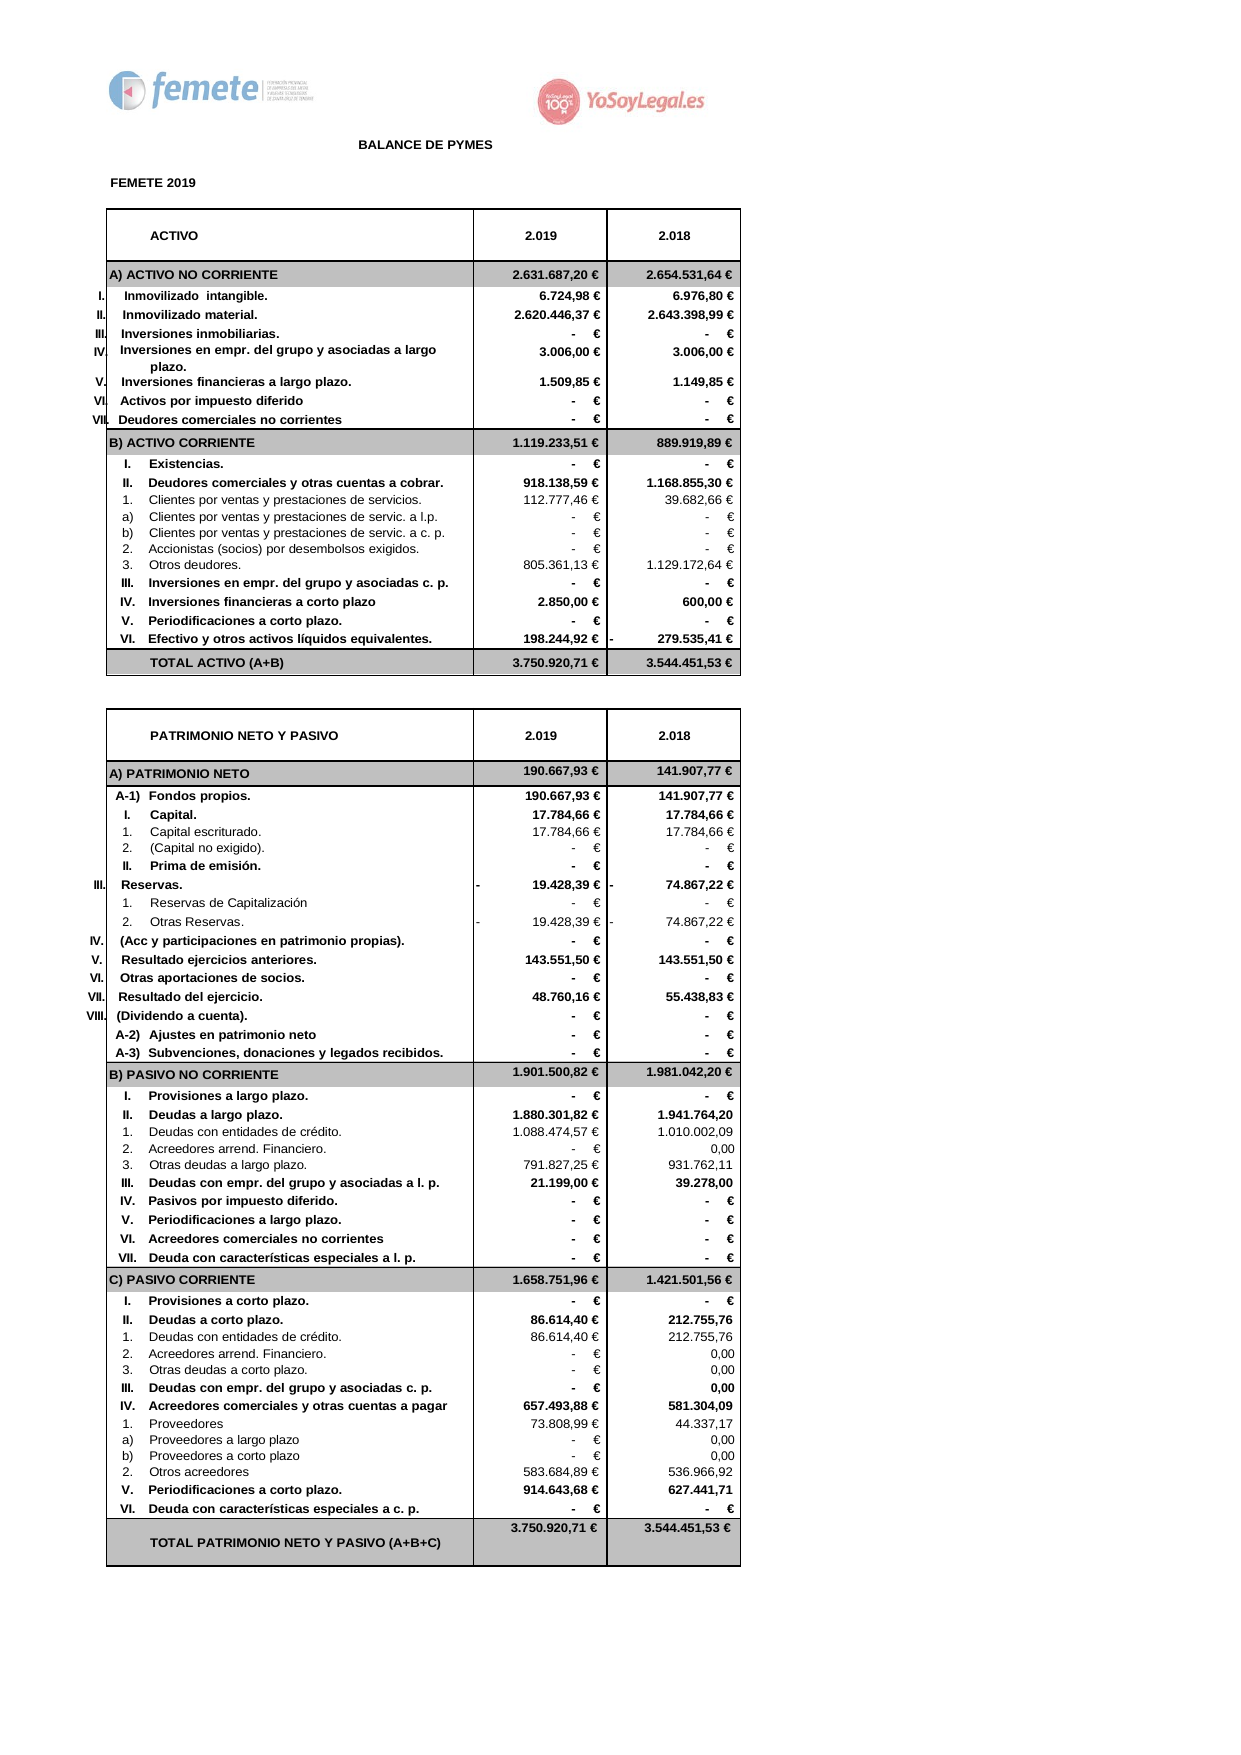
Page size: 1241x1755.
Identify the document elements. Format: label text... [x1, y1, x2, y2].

table_cell 0,00 [608, 1448, 740, 1464]
table_cell I. Provisiones a largo plazo. [107, 1087, 473, 1106]
table_cell 73.808,99 € [474, 1415, 606, 1432]
table_cell 190.667,93 € 17.784,66 € 17.784,66 € - € - € 19.428,39 € - € 19.428,39 € - € 143.551,50 € - € 48.760,16 € - € - € - € [496, 787, 606, 1061]
table_cell III. Inversiones en empr. del grupo y asociadas c. p. [107, 575, 473, 593]
table_cell Inmovilizado intangible. Inmovilizado material. Inversiones inmobiliarias. Inversiones en empr. del grupo y asociadas a largo plazo. Inversiones financieras a largo plazo. Activos por impuesto diferido Deudores comerciales no corrientes [107, 287, 473, 428]
table_cell IV. Pasivos por impuesto diferido. [107, 1192, 473, 1211]
table_cell 0,00 [608, 1432, 740, 1448]
table_cell - [608, 630, 630, 648]
table_cell 212.755,76 [608, 1311, 740, 1329]
table_cell - € [474, 541, 606, 558]
table_cell - € [608, 1087, 740, 1106]
table_cell 3.750.920,71 € [474, 1519, 606, 1565]
table_cell 3.750.920,71 € [474, 650, 606, 674]
table_cell 918.138,59 € [474, 474, 606, 492]
table_cell - € [608, 1249, 740, 1266]
table_cell 1. Proveedores [107, 1415, 473, 1432]
table_cell [608, 593, 630, 612]
table_cell - € [474, 612, 606, 630]
table_cell 0,00 [608, 1141, 740, 1157]
table_cell - € [474, 1362, 606, 1379]
table_cell 21.199,00 € [474, 1174, 606, 1192]
table_cell 279.535,41 € [630, 630, 740, 648]
table_cell - € [474, 1500, 606, 1518]
table_cell I. Provisiones a corto plazo. [107, 1292, 473, 1311]
table_cell 190.667,93 € [474, 762, 606, 785]
table_cell 1.421.501,56 € [608, 1268, 740, 1292]
table_cell 791.827,25 € [474, 1157, 606, 1174]
table_cell 3.544.451,53 € [608, 650, 740, 674]
table_cell - € [474, 1346, 606, 1362]
table_cell - - [474, 787, 496, 1061]
table_cell 39.278,00 [608, 1174, 740, 1192]
table_cell - € [474, 1432, 606, 1448]
table_cell - € [608, 1230, 740, 1248]
table_cell - € [474, 1141, 606, 1157]
table_cell 1.119.233,51 € [474, 430, 606, 455]
table_cell - € [474, 1448, 606, 1464]
table_cell 600,00 € [630, 593, 740, 612]
table_cell VI. Deuda con características especiales a c. p. [107, 1500, 473, 1518]
table_cell [608, 612, 630, 630]
table_cell - € [608, 1192, 740, 1211]
table_cell II. Deudores comerciales y otras cuentas a cobrar. [107, 474, 473, 492]
table_cell 1.088.474,57 € [474, 1124, 606, 1141]
table_cell 914.643,68 € [474, 1482, 606, 1500]
table_cell 3. Otros deudores. [107, 558, 473, 574]
table_cell - € [474, 575, 606, 593]
table_cell [608, 509, 630, 525]
table_cell TOTAL PATRIMONIO NETO Y PASIVO (A+B+C) [107, 1519, 473, 1565]
table_cell IV. Acreedores comerciales y otras cuentas a pagar [107, 1397, 473, 1415]
table_cell 0,00 [608, 1379, 740, 1397]
table_cell 1.901.500,82 € [474, 1063, 606, 1087]
table_cell - € [474, 1230, 606, 1248]
table_cell 3. Otras deudas a largo plazo. [107, 1157, 473, 1174]
table_cell 1.941.764,20 [608, 1106, 740, 1124]
table_cell VI. Acreedores comerciales no corrientes [107, 1230, 473, 1248]
table_cell II. Deudas a largo plazo. [107, 1106, 473, 1124]
table_cell TOTAL ACTIVO (A+B) [107, 650, 473, 674]
table_cell 627.441,71 [608, 1482, 740, 1500]
table_cell II. Deudas a corto plazo. [107, 1311, 473, 1329]
table_header 2.019 [474, 710, 606, 760]
table_cell 86.614,40 € [474, 1329, 606, 1346]
table_cell - € [630, 455, 740, 474]
table_cell 1.880.301,82 € [474, 1106, 606, 1124]
table_cell - € [608, 1292, 740, 1311]
table_cell - € [474, 525, 606, 541]
table_cell 3. Otras deudas a corto plazo. [107, 1362, 473, 1379]
table_cell [608, 455, 630, 474]
table_cell III. Deudas con empr. del grupo y asociadas c. p. [107, 1379, 473, 1397]
table_cell 0,00 [608, 1362, 740, 1379]
table_cell B) ACTIVO CORRIENTE [107, 430, 473, 455]
table_cell B) PASIVO NO CORRIENTE [107, 1063, 473, 1087]
table_cell A-1) Fondos propios. Capital. Capital escriturado. (Capital no exigido). Prima de emisión. Reservas. Reservas de Capitalización Otras Reservas. (Acc y participaciones en patrimonio propias). Resultado ejercicios anteriores. Otras aportaciones de socios. Resultado del ejercicio. (Dividendo a cuenta). A-2) Ajustes en patrimonio neto A-3) Subvenciones, donaciones y legados recibidos. [107, 787, 473, 1061]
table_cell III. Deudas con empr. del grupo y asociadas a l. p. [107, 1174, 473, 1192]
table_cell 1. Deudas con entidades de crédito. [107, 1124, 473, 1141]
table_cell 112.777,46 € [474, 492, 606, 509]
table_cell 2. Otros acreedores [107, 1465, 473, 1482]
table_cell - € [630, 541, 740, 558]
table_header 2.018 [608, 210, 740, 260]
table_cell - € [608, 1500, 740, 1518]
table_header 2.019 [474, 210, 606, 260]
table_cell 86.614,40 € [474, 1311, 606, 1329]
table_cell [608, 525, 630, 541]
table_cell 44.337,17 [608, 1415, 740, 1432]
text FEMETE 2019 [110, 176, 1066, 190]
table_cell 2. Acreedores arrend. Financiero. [107, 1141, 473, 1157]
table_cell V. Periodificaciones a largo plazo. [107, 1211, 473, 1230]
table_cell 1. Clientes por ventas y prestaciones de servicios. [107, 492, 473, 509]
table_cell a) Clientes por ventas y prestaciones de servic. a l.p. [107, 509, 473, 525]
table_cell 2. Acreedores arrend. Financiero. [107, 1346, 473, 1362]
table_cell VI. Efectivo y otros activos líquidos equivalentes. [107, 630, 473, 648]
table_cell 657.493,88 € [474, 1397, 606, 1415]
table_cell 581.304,09 [608, 1397, 740, 1415]
table_cell [608, 558, 630, 574]
table_cell 0,00 [608, 1346, 740, 1362]
table_cell b) Proveedores a corto plazo [107, 1448, 473, 1464]
table_cell 1.129.172,64 € [630, 558, 740, 574]
table_cell [608, 541, 630, 558]
table_cell - € [630, 612, 740, 630]
table_cell A) PATRIMONIO NETO [107, 762, 473, 785]
table_cell 1. Deudas con entidades de crédito. [107, 1329, 473, 1346]
table_cell 889.919,89 € [608, 430, 740, 455]
table_cell 6.724,98 € 2.620.446,37 € - € 3.006,00 € 1.509,85 € - € - € [474, 287, 606, 428]
table_cell V. Periodificaciones a corto plazo. [107, 612, 473, 630]
table_cell 1.658.751,96 € [474, 1268, 606, 1292]
table_cell - - [608, 787, 629, 1061]
table_cell 1.168.855,30 € [630, 474, 740, 492]
table_cell 141.907,77 € 17.784,66 € 17.784,66 € - € - € 74.867,22 € - € 74.867,22 € - € 143.551,50 € - € 55.438,83 € - € - € - € [630, 787, 740, 1061]
table_header PATRIMONIO NETO Y PASIVO [107, 710, 473, 760]
table_cell 2.631.687,20 € [474, 262, 606, 287]
table_cell A) ACTIVO NO CORRIENTE [107, 262, 473, 287]
table_cell - € [474, 1379, 606, 1397]
table_cell - € [474, 1211, 606, 1230]
text BALANCE DE PYMES [358, 139, 1066, 152]
table_cell - € [630, 575, 740, 593]
table_cell 2.654.531,64 € [608, 262, 740, 287]
table_cell 1.981.042,20 € [608, 1063, 740, 1087]
table_header 2.018 [608, 710, 740, 760]
table_cell - € [474, 1192, 606, 1211]
table_cell 1.010.002,09 [608, 1124, 740, 1141]
table_cell 3.544.451,53 € [608, 1519, 740, 1565]
table_cell 6.976,80 € 2.643.398,99 € - € 3.006,00 € 1.149,85 € - € - € [608, 287, 740, 428]
table_cell 141.907,77 € [608, 762, 740, 785]
table_cell - € [630, 525, 740, 541]
table_cell 536.966,92 [608, 1465, 740, 1482]
table_cell IV. Inversiones financieras a corto plazo [107, 593, 473, 612]
table_cell [608, 474, 630, 492]
table_cell - € [474, 509, 606, 525]
table_cell 39.682,66 € [630, 492, 740, 509]
table_cell 583.684,89 € [474, 1465, 606, 1482]
table_cell V. Periodificaciones a corto plazo. [107, 1482, 473, 1500]
table_cell - € [474, 455, 606, 474]
table_cell - € [474, 1249, 606, 1266]
table_cell 931.762,11 [608, 1157, 740, 1174]
table_cell 2.850,00 € [474, 593, 606, 612]
table_cell - € [630, 509, 740, 525]
table_cell 198.244,92 € [474, 630, 606, 648]
table_header ACTIVO [107, 210, 473, 260]
table_cell 2. Accionistas (socios) por desembolsos exigidos. [107, 541, 473, 558]
table_cell a) Proveedores a largo plazo [107, 1432, 473, 1448]
table_cell - € [474, 1087, 606, 1106]
table_cell 805.361,13 € [474, 558, 606, 574]
table_cell VII. Deuda con características especiales a l. p. [107, 1249, 473, 1266]
table_cell - € [608, 1211, 740, 1230]
table_cell - € [474, 1292, 606, 1311]
table_cell I. Existencias. [107, 455, 473, 474]
table_cell b) Clientes por ventas y prestaciones de servic. a c. p. [107, 525, 473, 541]
table_cell [608, 575, 630, 593]
table_cell C) PASIVO CORRIENTE [107, 1268, 473, 1292]
table_cell 212.755,76 [608, 1329, 740, 1346]
table_cell [608, 492, 630, 509]
